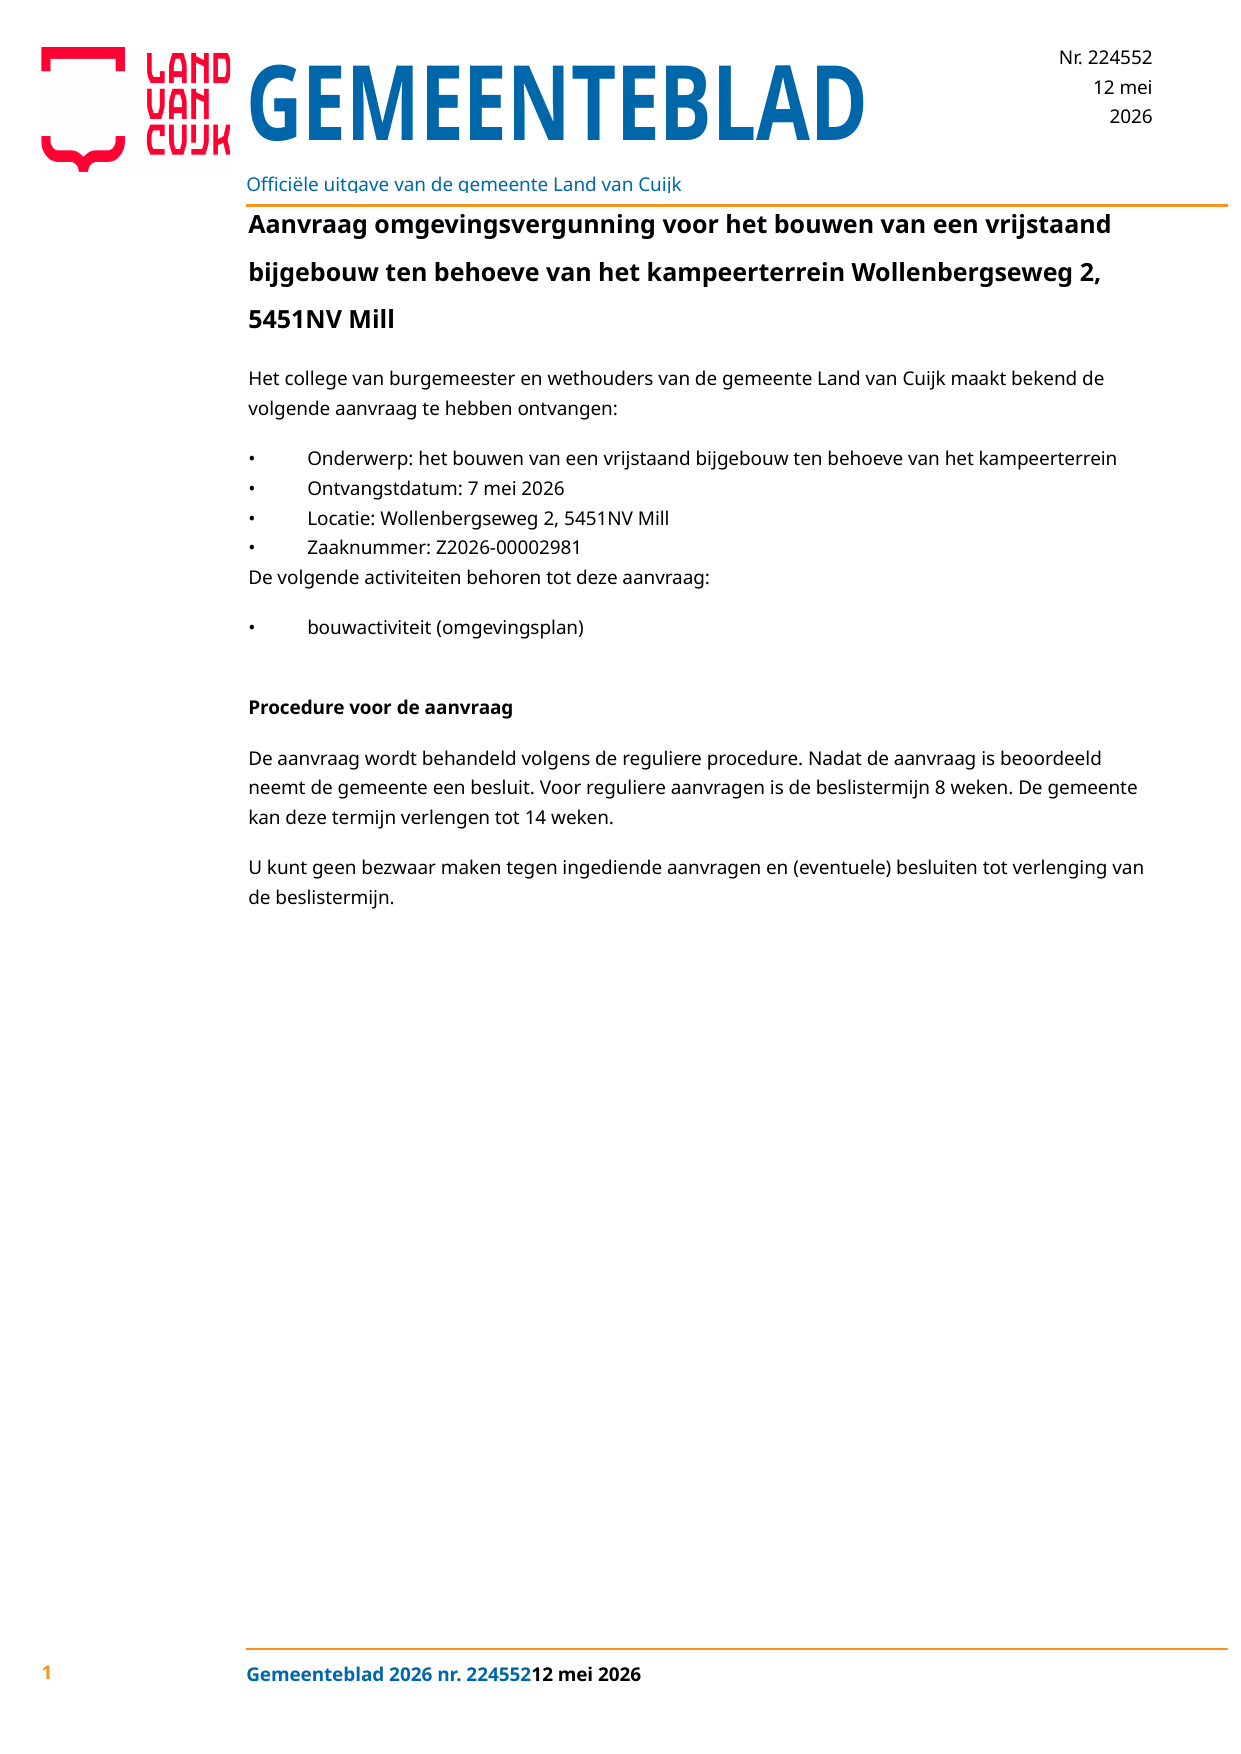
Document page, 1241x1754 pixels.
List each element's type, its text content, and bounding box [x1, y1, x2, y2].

text Aanvraag omgevingsvergunning voor het bouwen van een vrijstaand bijgebouw ten behoeve van het kampeerterrein Wollenbergseweg 2, 5451NV Mill [248, 207, 1152, 336]
text Het college van burgemeester en wethouders van de gemeente Land van Cuijk maakt bekend de volgende aanvraag te hebben ontvangen: [248, 366, 1152, 421]
list Locatie: Wollenbergseweg 2, 5451NV Mill [248, 505, 1152, 530]
picture [41, 47, 231, 172]
text U kunt geen bezwaar maken tegen ingediende aanvragen en (eventuele) besluiten tot verlenging van de beslistermijn. [248, 854, 1152, 909]
list Ontvangstdatum: 7 mei 2026 [248, 475, 1152, 501]
text Procedure voor de aanvraag [248, 694, 1152, 720]
list Zaaknummer: Z2026-00002981 [248, 534, 1152, 560]
list bouwactiviteit (omgevingsplan) [248, 614, 1152, 640]
text De aanvraag wordt behandeld volgens de reguliere procedure. Nadat de aanvraag is beoordeeld neemt de gemeente een besluit. Voor reguliere aanvragen is de beslistermijn 8 weken. De gemeente kan deze termijn verlengen tot 14 weken. [248, 745, 1152, 829]
text De volgende activiteiten behoren tot deze aanvraag: [248, 564, 1152, 589]
list Onderwerp: het bouwen van een vrijstaand bijgebouw ten behoeve van het kampeerterrein [248, 446, 1152, 471]
